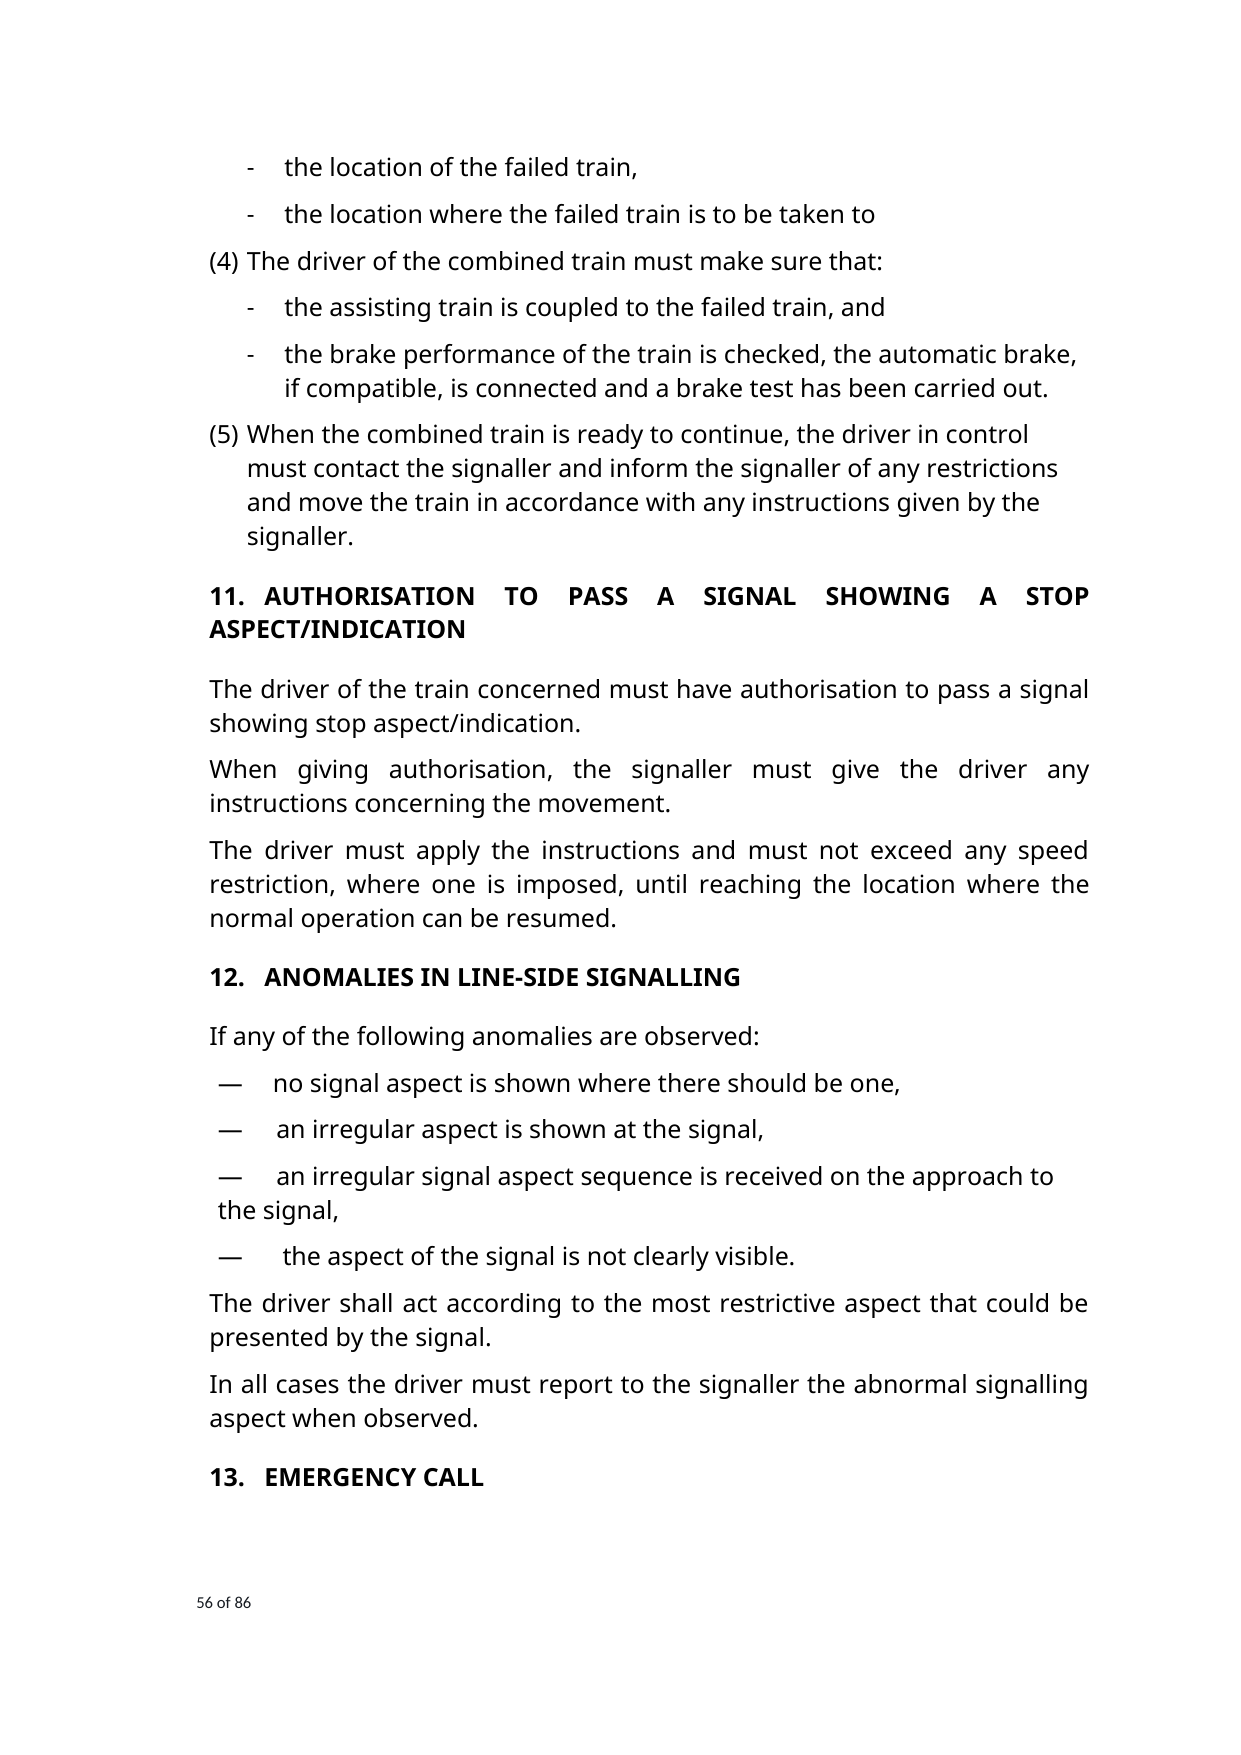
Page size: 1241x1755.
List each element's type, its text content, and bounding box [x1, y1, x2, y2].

text — an irregular signal aspect sequence is received on the approach to the signal, [218, 1158, 1090, 1227]
text In all cases the driver must report to the signaller the abnormal signalling aspect when observed. [209, 1366, 1090, 1434]
list The driver of the combined train must make sure that: [209, 243, 1090, 277]
text 13. EMERGENCY CALL [209, 1459, 1090, 1493]
text — no signal aspect is shown where there should be one, [218, 1065, 1090, 1099]
text 11. AUTHORISATION TO PASS A SIGNAL SHOWING A STOP ASPECT/INDICATION [209, 578, 1090, 646]
list When the combined train is ready to continue, the driver in control must contact the signaller and inform the signaller of any restrictions and move the train in accordance with any instructions given by the signaller. [209, 417, 1090, 553]
text If any of the following anomalies are observed: [209, 1019, 1090, 1053]
text — the aspect of the signal is not clearly visible. [218, 1239, 1090, 1273]
text 12. ANOMALIES IN LINE-SIDE SIGNALLING [209, 960, 1090, 994]
text The driver shall act according to the most restrictive aspect that could be presented by the signal. [209, 1286, 1090, 1354]
text The driver must apply the instructions and must not exceed any speed restriction, where one is imposed, until reaching the location where the normal operation can be resumed. [209, 832, 1090, 935]
text When giving authorisation, the signaller must give the driver any instructions concerning the movement. [209, 752, 1090, 820]
list the brake performance of the train is checked, the automatic brake, if compatible, is connected and a brake test has been carried out. [247, 336, 1090, 404]
list the assisting train is coupled to the failed train, and [247, 290, 1090, 324]
text — an irregular aspect is shown at the signal, [218, 1112, 1090, 1146]
text The driver of the train concerned must have authorisation to pass a signal showing stop aspect/indication. [209, 671, 1090, 739]
list the location where the failed train is to be taken to [247, 197, 1090, 231]
list the location of the failed train, [247, 150, 1090, 184]
